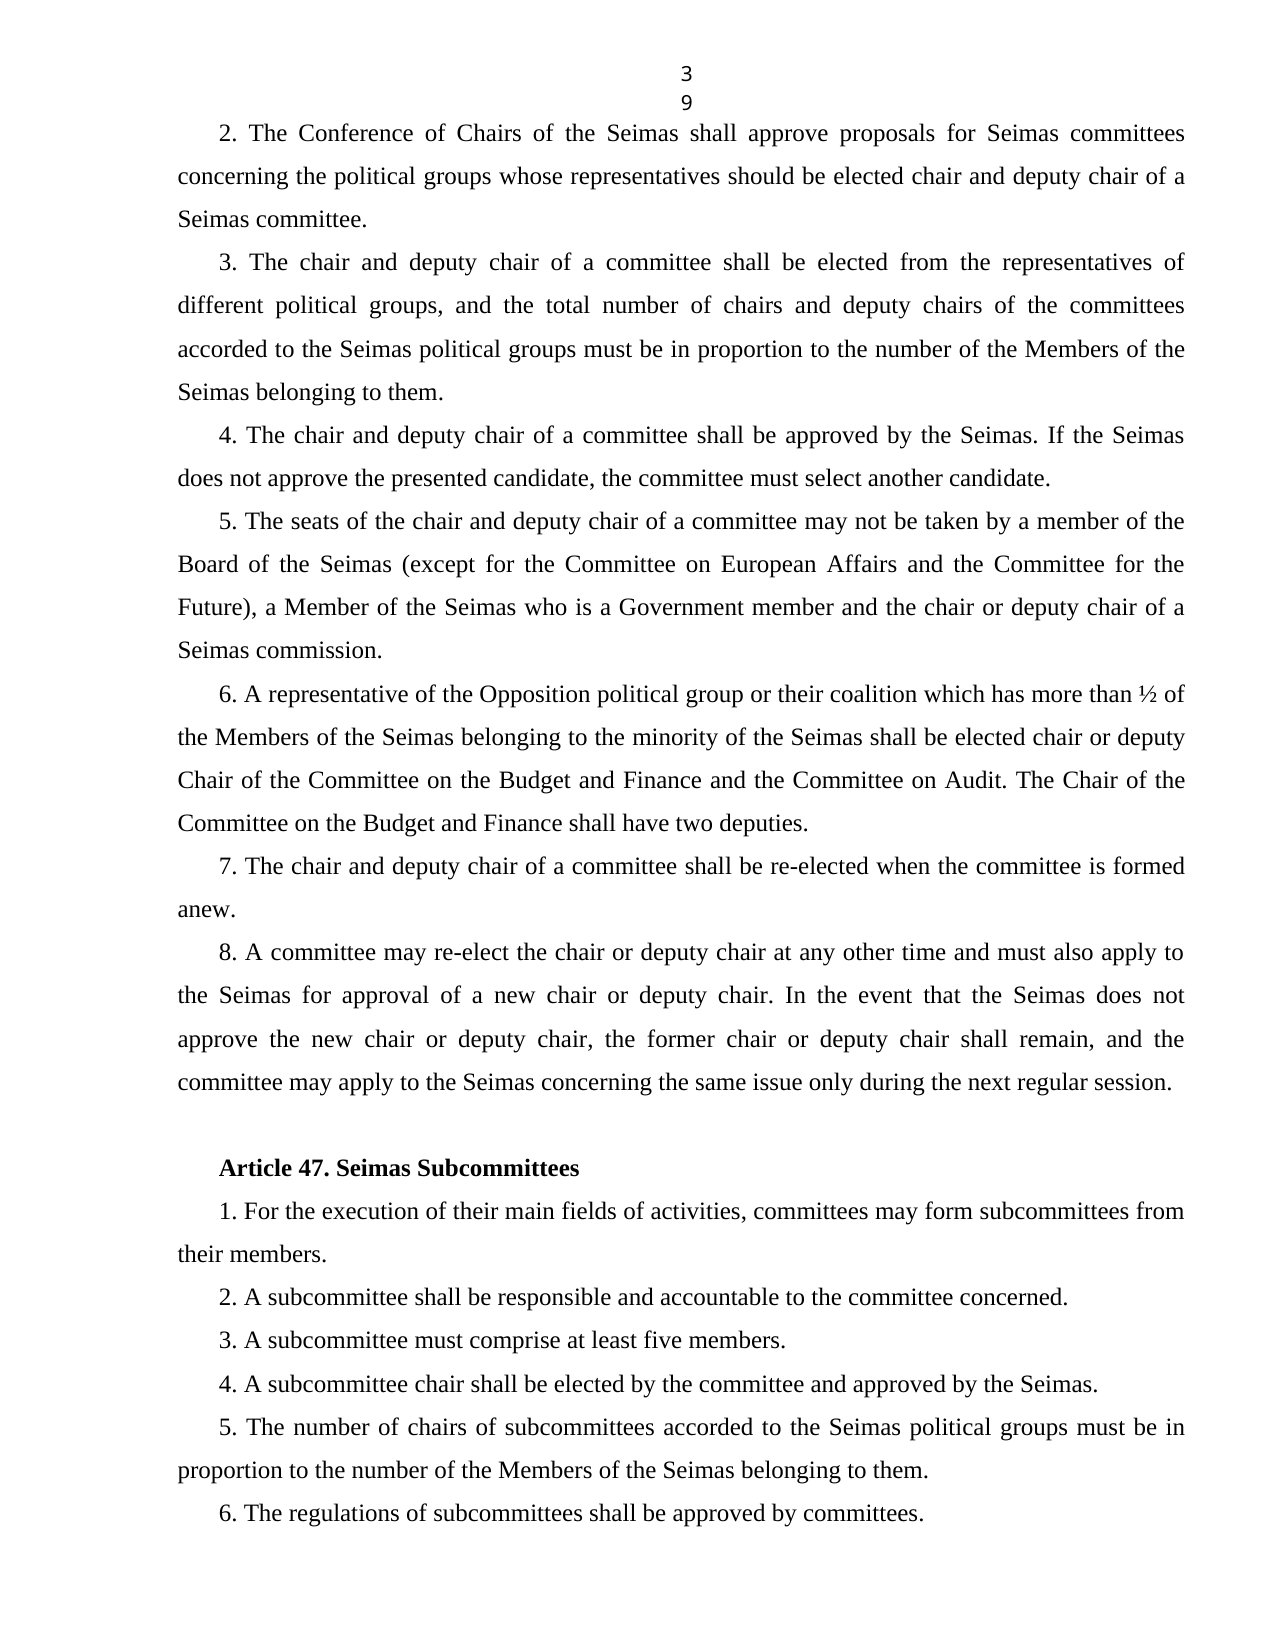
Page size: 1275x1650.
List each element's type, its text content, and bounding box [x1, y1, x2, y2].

text 2. A subcommittee shall be responsible and accountable to the committee concerned. [177, 1282, 1186, 1311]
text 3. The chair and deputy chair of a committee shall be elected from the representatives of different political groups, and the total number of chairs and deputy chairs of the committees accorded to the Seimas political groups must be in proportion to the number of the Members of the Seimas belonging to them. [177, 247, 1186, 406]
text 2. The Conference of Chairs of the Seimas shall approve proposals for Seimas committees concerning the political groups whose representatives should be elected chair and deputy chair of a Seimas committee. [177, 118, 1186, 233]
text 3. A subcommittee must comprise at least five members. [177, 1326, 1186, 1354]
text 5. The number of chairs of subcommittees accorded to the Seimas political groups must be in proportion to the number of the Members of the Seimas belonging to them. [177, 1412, 1186, 1484]
text 7. The chair and deputy chair of a committee shall be re-elected when the committee is formed anew. [177, 851, 1186, 923]
text 1. For the execution of their main fields of activities, committees may form subcommittees from their members. [177, 1196, 1186, 1268]
text 6. The regulations of subcommittees shall be approved by committees. [177, 1498, 1186, 1527]
text Article 47. Seimas Subcommittees [177, 1153, 1186, 1182]
text 8. A committee may re-elect the chair or deputy chair at any other time and must also apply to the Seimas for approval of a new chair or deputy chair. In the event that the Seimas does not approve the new chair or deputy chair, the former chair or deputy chair shall remain, and the committee may apply to the Seimas concerning the same issue only during the next regular session. [177, 937, 1186, 1096]
text 4. A subcommittee chair shall be elected by the committee and approved by the Seimas. [177, 1369, 1186, 1397]
text 4. The chair and deputy chair of a committee shall be approved by the Seimas. If the Seimas does not approve the presented candidate, the committee must select another candidate. [177, 420, 1186, 492]
text 5. The seats of the chair and deputy chair of a committee may not be taken by a member of the Board of the Seimas (except for the Committee on European Affairs and the Committee for the Future), a Member of the Seimas who is a Government member and the chair or deputy chair of a Seimas commission. [177, 506, 1186, 664]
text 6. A representative of the Opposition political group or their coalition which has more than ½ of the Members of the Seimas belonging to the minority of the Seimas shall be elected chair or deputy Chair of the Committee on the Budget and Finance and the Committee on Audit. The Chair of the Committee on the Budget and Finance shall have two deputies. [177, 679, 1186, 837]
